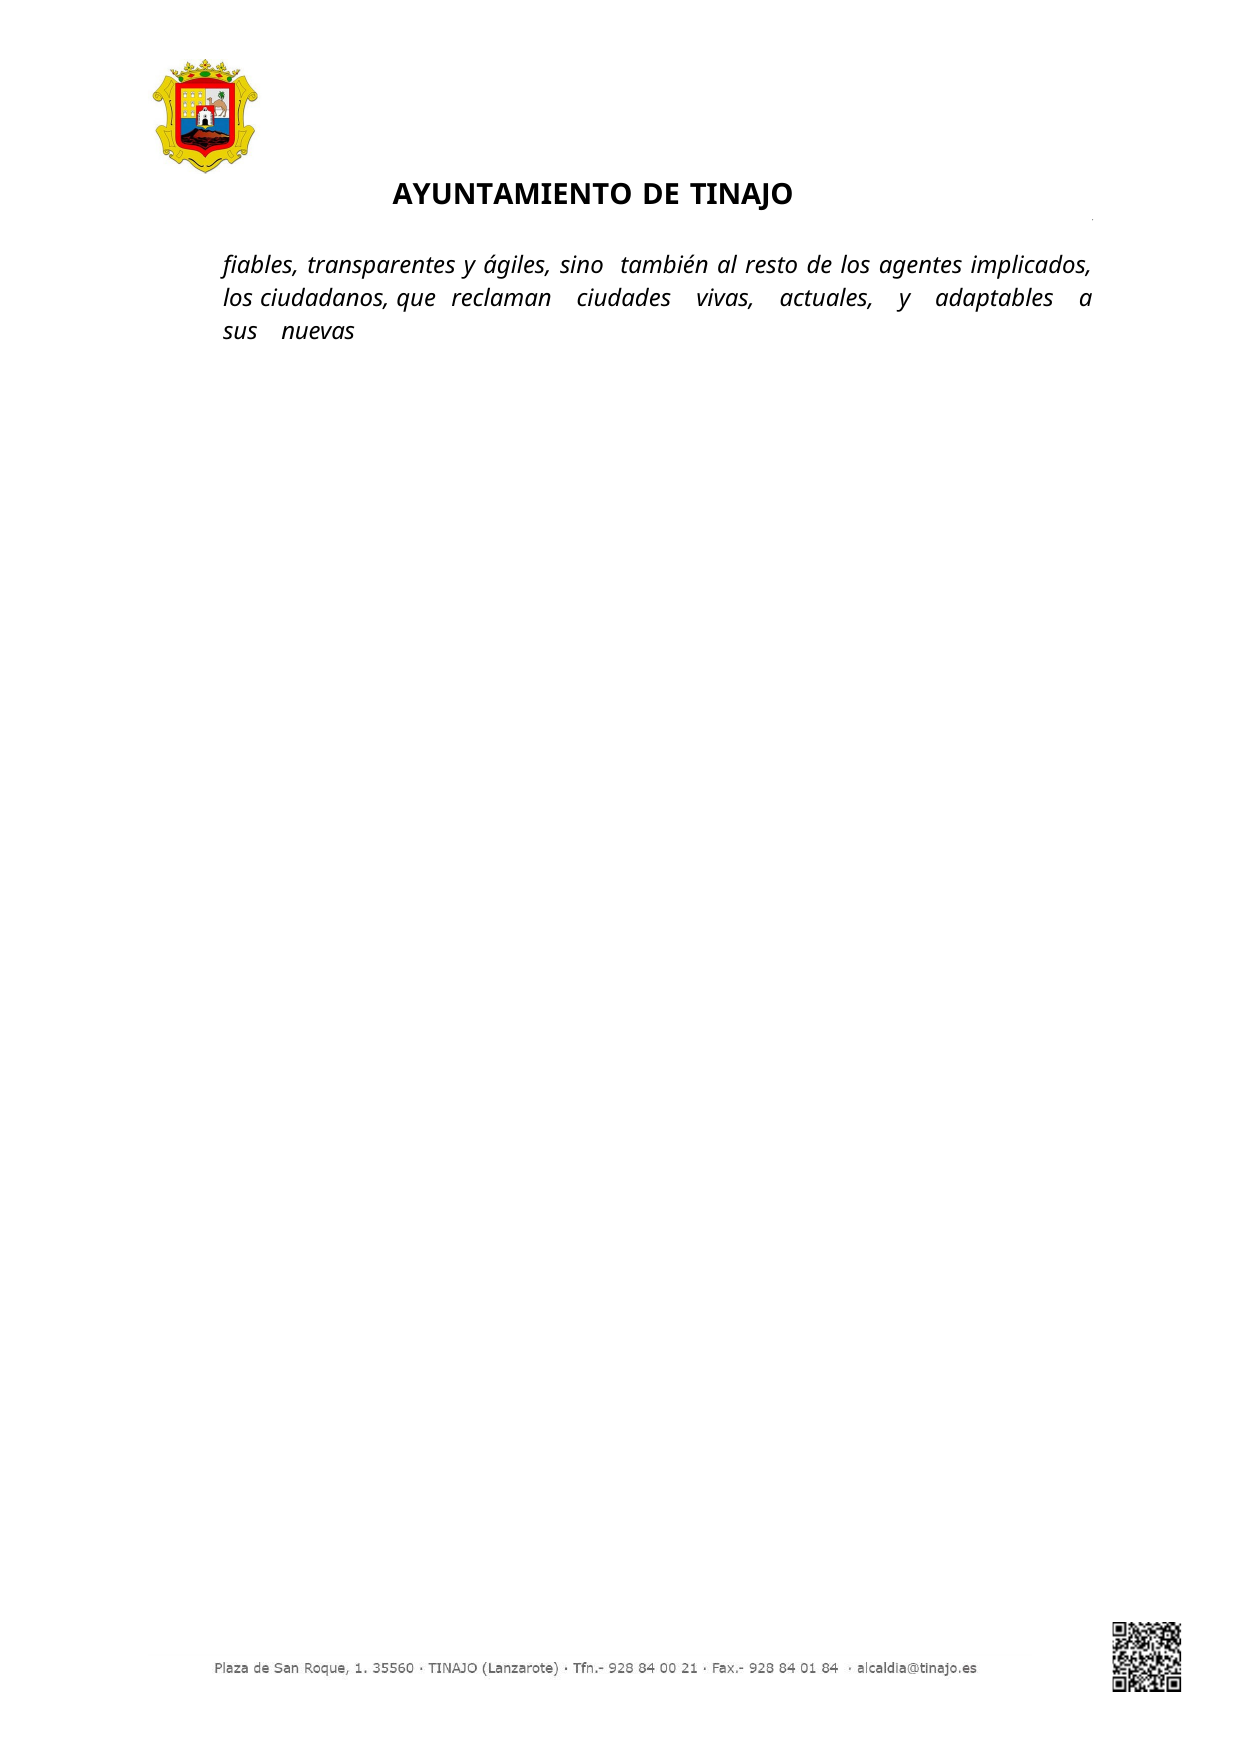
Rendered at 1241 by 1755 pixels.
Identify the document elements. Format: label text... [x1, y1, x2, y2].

text fiables, transparentes y ágiles, sino también al resto de los agentes implicados, los ciudadanos, que reclaman ciudades vivas, actuales, y adaptables a sus nuevas [223, 248, 1093, 346]
